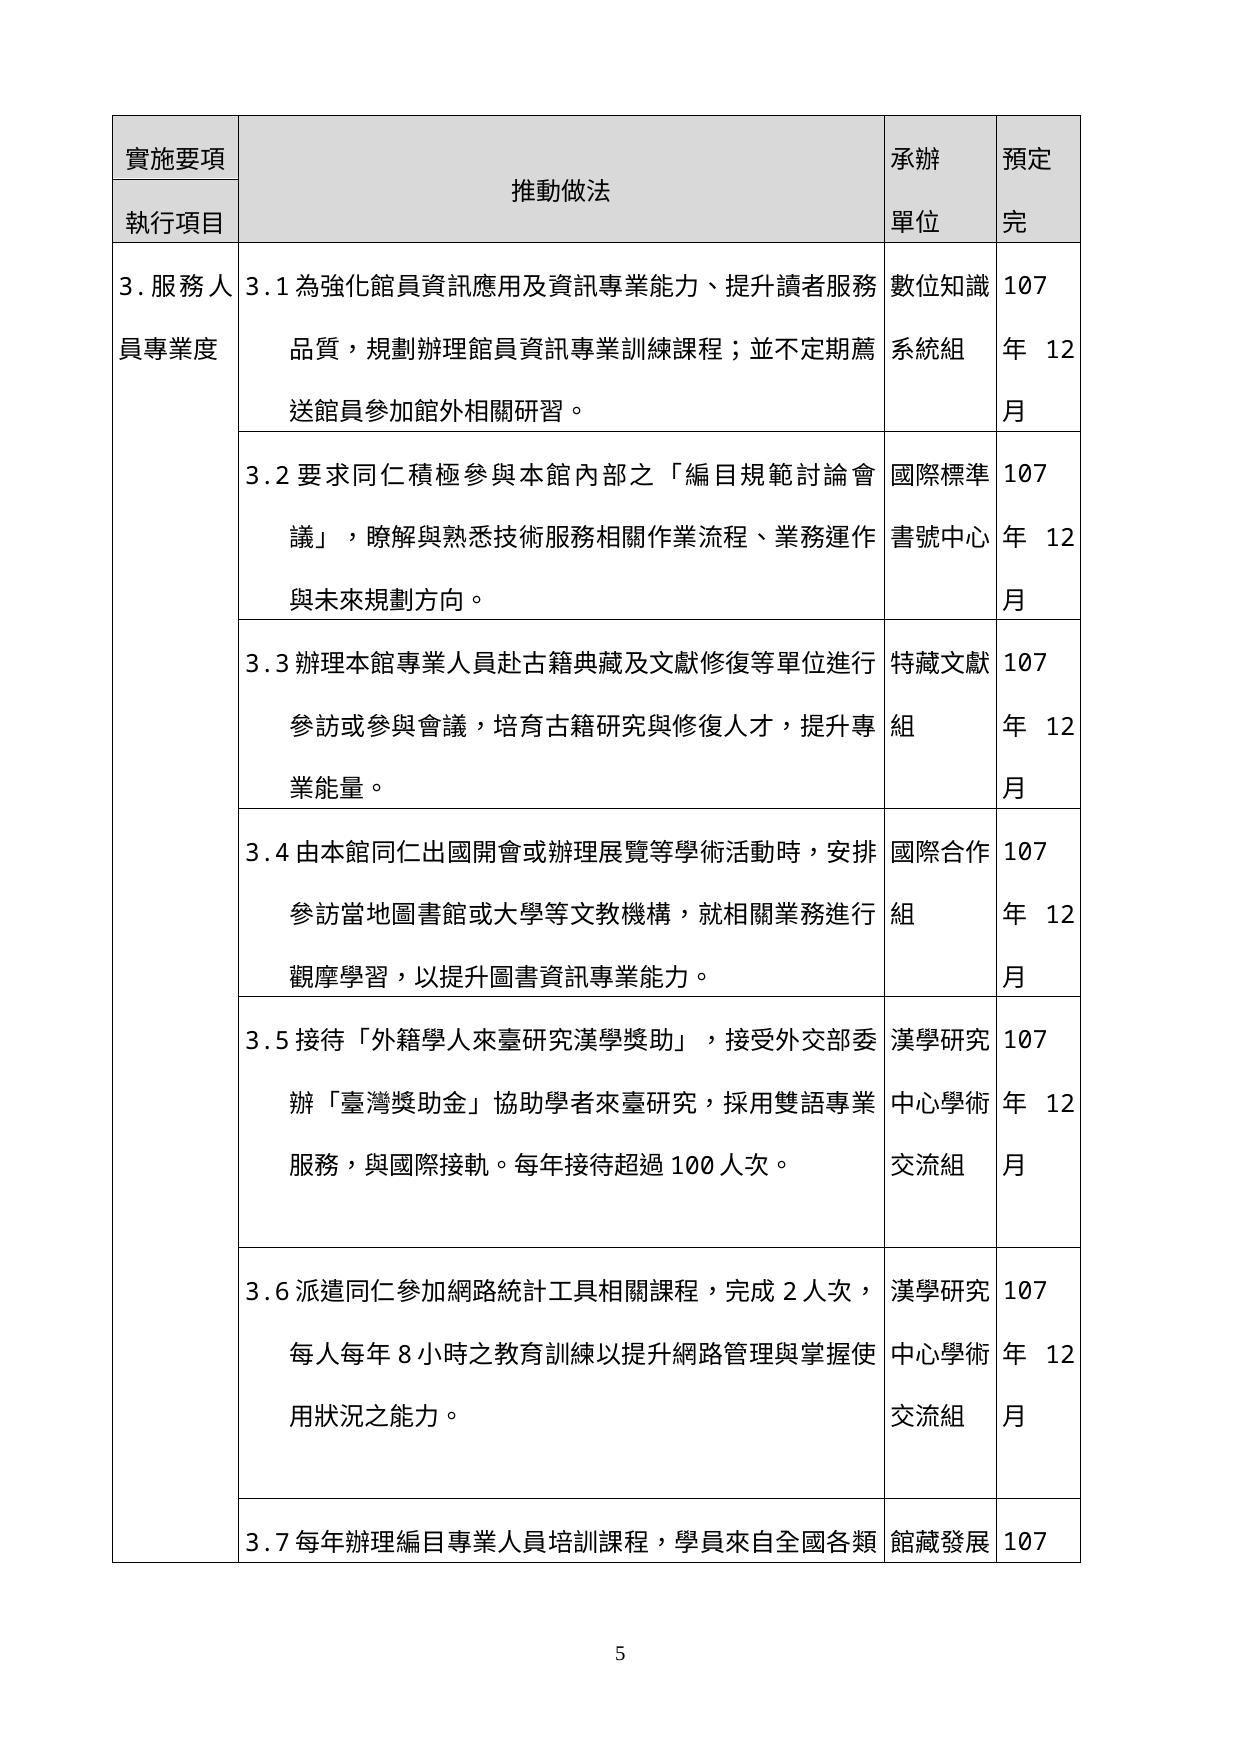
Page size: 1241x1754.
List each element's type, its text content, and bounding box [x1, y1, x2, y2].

table_cell 107年12月 [997, 997, 1080, 1247]
table_cell 107年12月 [997, 1248, 1080, 1498]
table_cell 3.3辦理本館專業人員赴古籍典藏及文獻修復等單位進行參訪或參與會議，培育古籍研究與修復人才，提升專業能量。 [239, 620, 884, 808]
table_cell 3.4由本館同仁出國開會或辦理展覽等學術活動時，安排參訪當地圖書館或大學等文教機構，就相關業務進行觀摩學習，以提升圖書資訊專業能力。 [239, 809, 884, 996]
table_cell 3.7每年辦理編目專業人員培訓課程，學員來自全國各類 [239, 1499, 884, 1562]
table_cell 107年12月 [997, 620, 1080, 808]
table_header 實施要項 [113, 116, 238, 178]
table_cell 特藏文獻組 [885, 620, 996, 808]
table_cell 國際標準書號中心 [885, 432, 996, 619]
table_cell 國際合作組 [885, 809, 996, 996]
table_cell 3.5接待「外籍學人來臺研究漢學獎助」，接受外交部委辦「臺灣獎助金」協助學者來臺研究，採用雙語專業服務，與國際接軌。每年接待超過100人次。 [239, 997, 884, 1247]
table_cell 數位知識系統組 [885, 243, 996, 431]
table_cell 3.6派遣同仁參加網路統計工具相關課程，完成2人次，每人每年8小時之教育訓練以提升網路管理與掌握使用狀況之能力。 [239, 1248, 884, 1498]
table_cell 107年12月 [997, 1499, 1080, 1562]
table_cell 3.服務人員專業度 [113, 243, 238, 1562]
table_cell 漢學研究中心學術交流組 [885, 1248, 996, 1498]
table_cell 館藏發展 [885, 1499, 996, 1562]
table_cell 107年12月 [997, 809, 1080, 996]
table_cell 107年12月 [997, 243, 1080, 431]
table_cell 漢學研究中心學術交流組 [885, 997, 996, 1247]
table_header 承辦 單位 [885, 116, 996, 242]
table_cell 3.1為強化館員資訊應用及資訊專業能力、提升讀者服務品質，規劃辦理館員資訊專業訓練課程；並不定期薦送館員參加館外相關研習。 [239, 243, 884, 431]
table_cell 107年12月 [997, 432, 1080, 619]
table_header 推動做法 [239, 116, 884, 242]
table_header 預定完 成時間 [997, 116, 1080, 242]
table_cell 執行項目 [113, 180, 238, 242]
table_cell 3.2要求同仁積極參與本館內部之「編目規範討論會議」，瞭解與熟悉技術服務相關作業流程、業務運作與未來規劃方向。 [239, 432, 884, 619]
